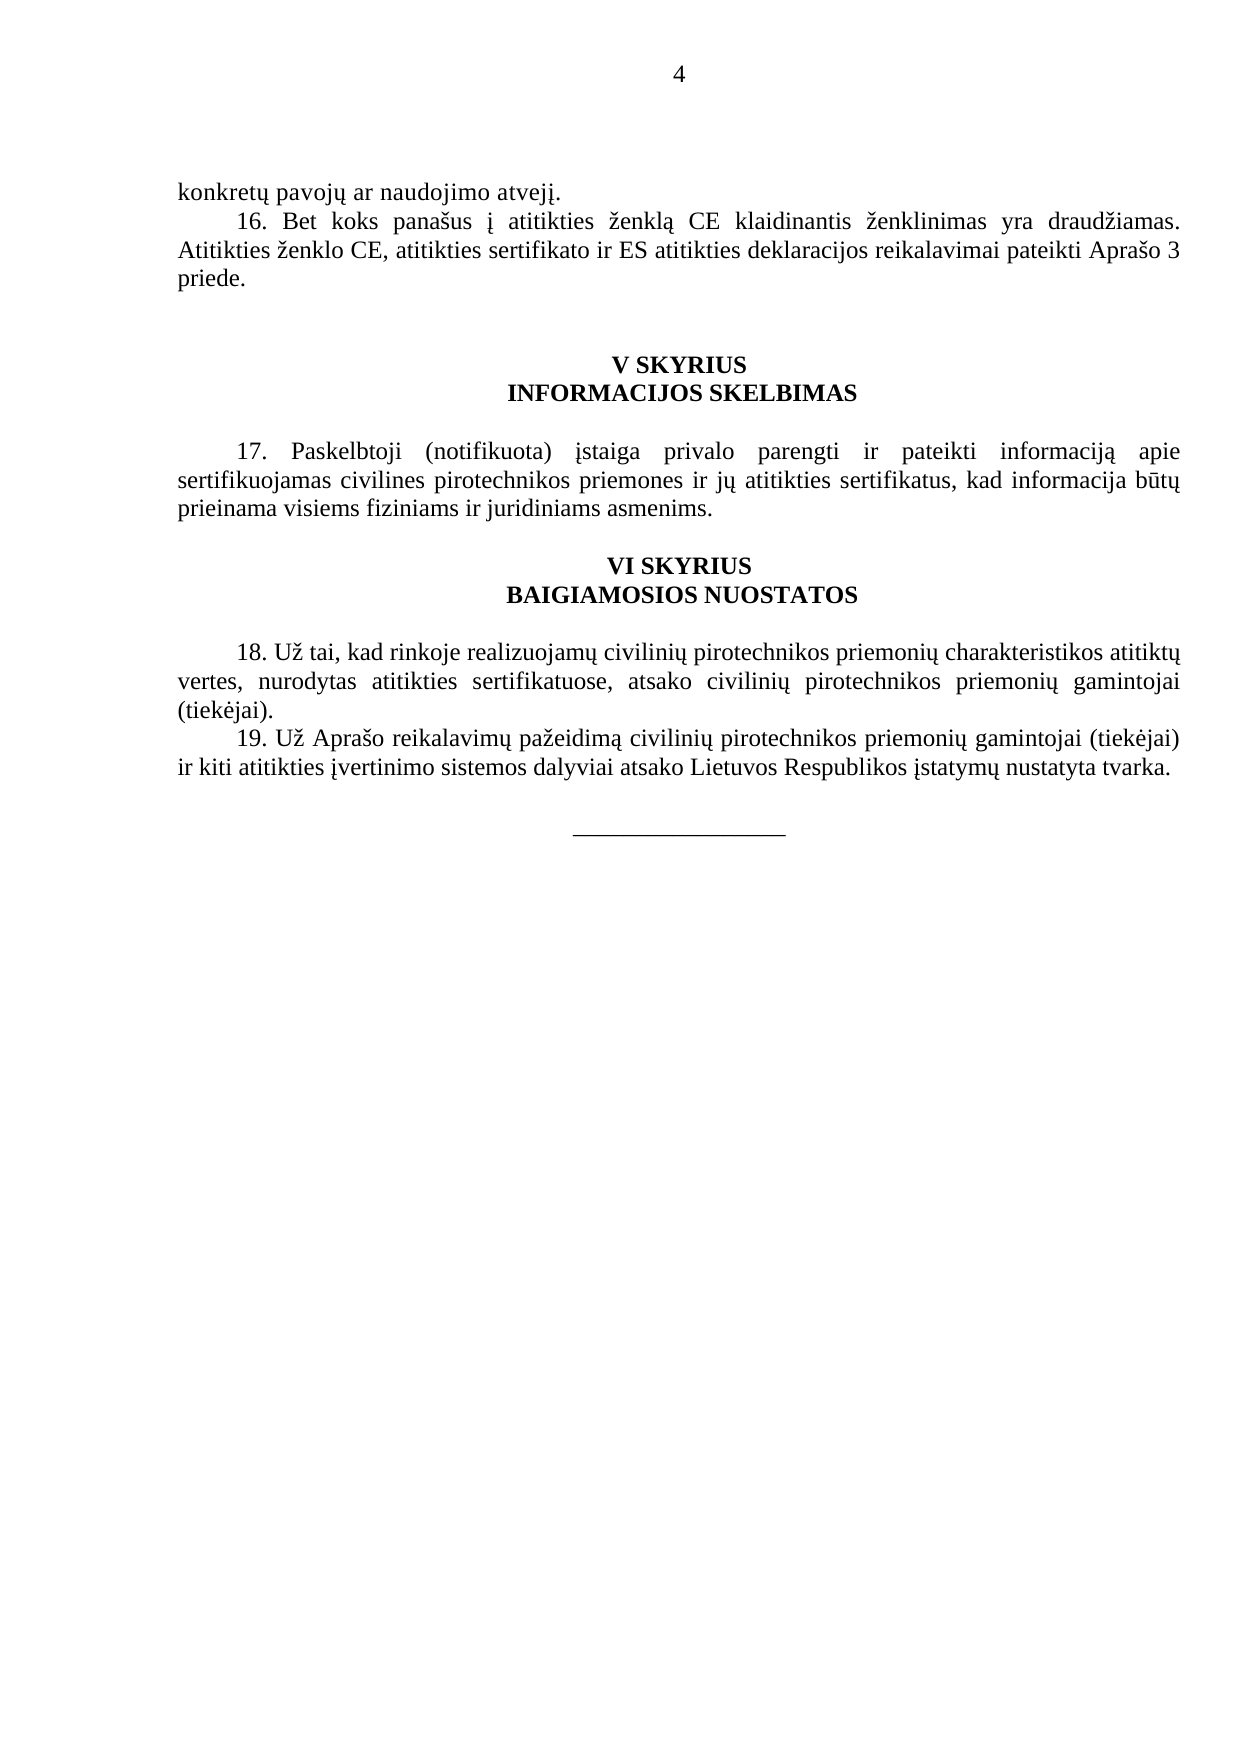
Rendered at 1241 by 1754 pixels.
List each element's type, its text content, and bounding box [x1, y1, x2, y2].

text INFORMACIJOS SKELBIMAS [177, 378, 1181, 407]
text Baigiamosios nuostatos [177, 580, 1181, 608]
text 17. Paskelbtoji (notifikuota) įstaiga privalo parengti ir pateikti informaciją apie sertifikuojamas civilines pirotechnikos priemones ir jų atitikties sertifikatus, kad informacija būtų prieinama visiems fiziniams ir juridiniams asmenims. [177, 436, 1181, 522]
text V SKYRIUS [177, 350, 1181, 378]
text 18. Už tai, kad rinkoje realizuojamų civilinių pirotechnikos priemonių charakteristikos atitiktų vertes, nurodytas atitikties sertifikatuose, atsako civilinių pirotechnikos priemonių gamintojai (tiekėjai). [177, 637, 1181, 723]
text konkretų pavojų ar naudojimo atvejį. [177, 177, 1181, 206]
text 16. Bet koks panašus į atitikties ženklą CE klaidinantis ženklinimas yra draudžiamas. Atitikties ženklo CE, atitikties sertifikato ir ES atitikties deklaracijos reikalavimai pateikti Aprašo 3 priede. [177, 206, 1181, 292]
text VI Skyrius [177, 551, 1181, 580]
text _________________ [177, 810, 1181, 838]
text 19. Už Aprašo reikalavimų pažeidimą civilinių pirotechnikos priemonių gamintojai (tiekėjai) ir kiti atitikties įvertinimo sistemos dalyviai atsako Lietuvos Respublikos įstatymų nustatyta tvarka. [177, 723, 1181, 781]
